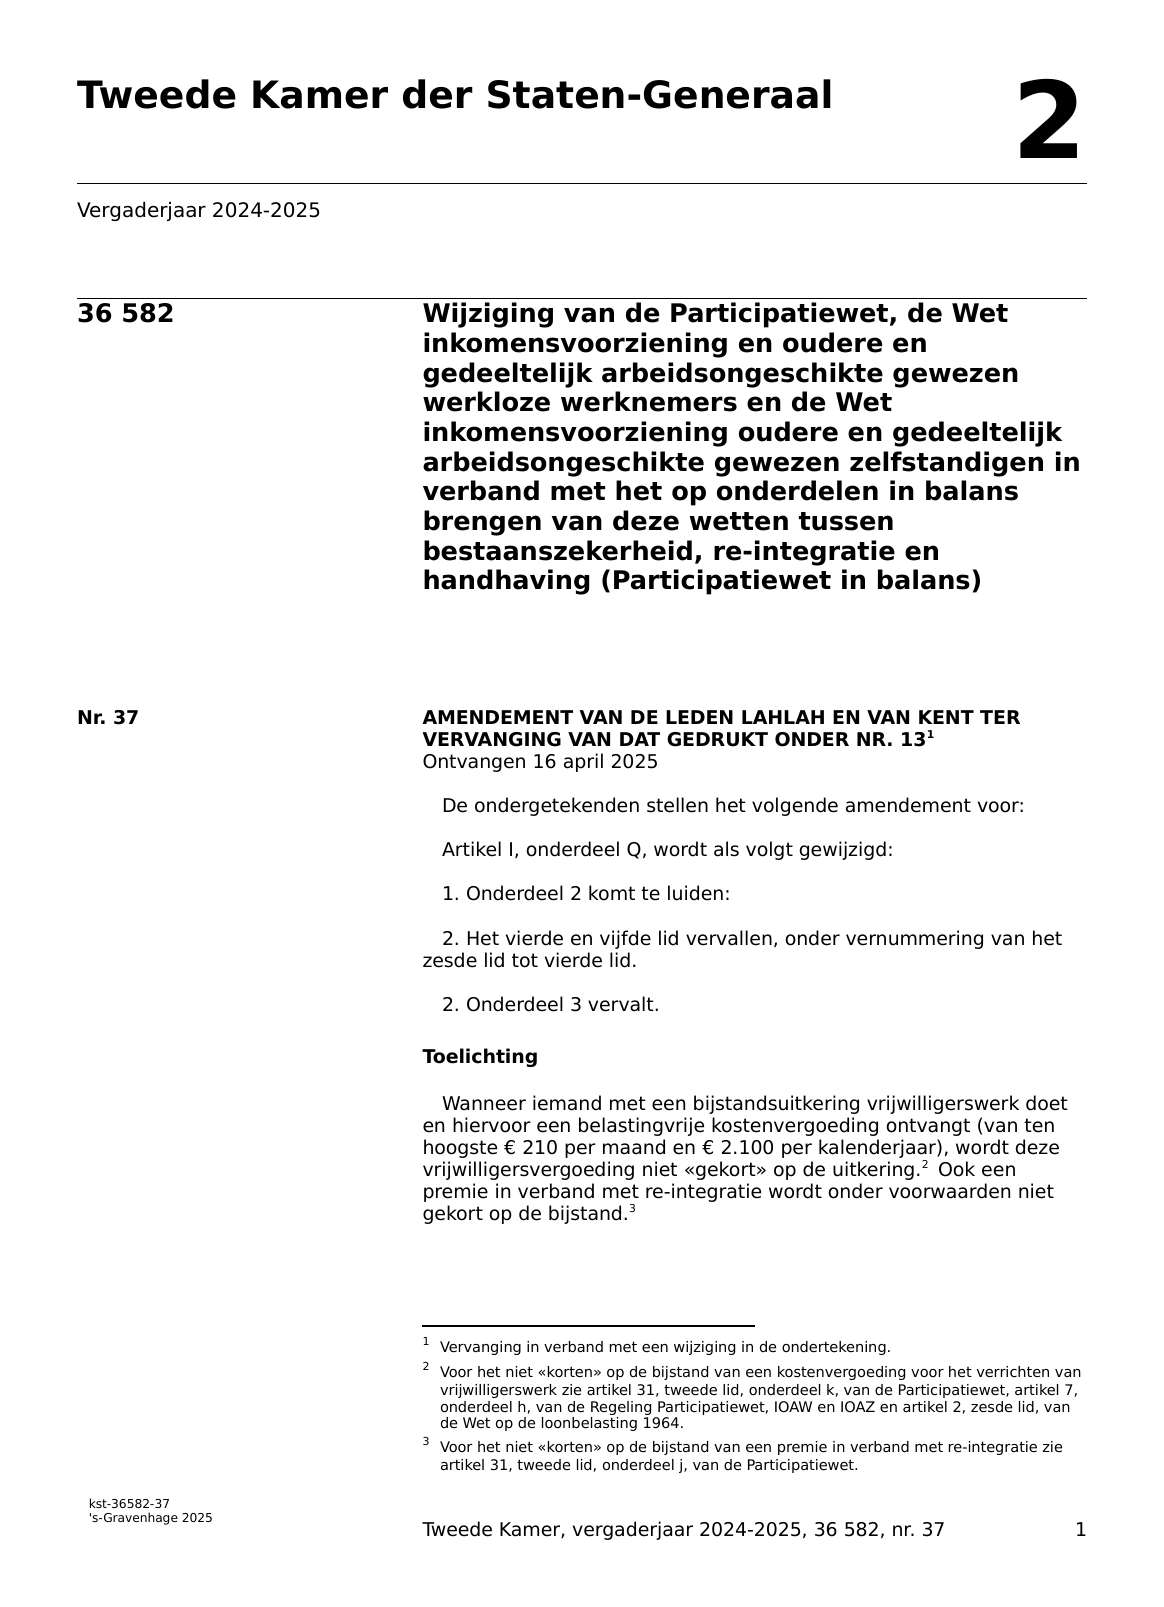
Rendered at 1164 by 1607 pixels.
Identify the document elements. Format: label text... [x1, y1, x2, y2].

text Voor het niet «korten» op de bijstand van een kostenvergoeding voor het verrichten van vrijwilligerswerk zie artikel 31, tweede lid, onderdeel k, van de Participatiewet, artikel 7, onderdeel h, van de Regeling Participatiewet, IOAW en IOAZ en artikel 2, zesde lid, van de Wet op de loonbelasting 1964. [422, 1360, 1087, 1432]
text 's-Gravenhage 2025 [88, 1511, 323, 1525]
table_cell Vergaderjaar 2024-2025 [77, 184, 1087, 298]
table_header Tweede Kamer der Staten-Generaal [77, 59, 886, 183]
text Artikel I, onderdeel Q, wordt als volgt gewijzigd: [422, 839, 1087, 861]
text De ondergetekenden stellen het volgende amendement voor: [422, 795, 1087, 817]
text Wanneer iemand met een bijstandsuitkering vrijwilligerswerk doet en hiervoor een belastingvrije kostenvergoeding ontvangt (van ten hoogste € 210 per maand en € 2.100 per kalenderjaar), wordt deze vrijwilligersvergoeding niet «gekort» op de uitkering. Ook een premie in verband met re-integratie wordt onder voorwaarden niet gekort op de bijstand. [422, 1093, 1087, 1224]
table_header 2 [886, 59, 1087, 183]
text 2. Het vierde en vijfde lid vervallen, onder vernummering van het zesde lid tot vierde lid. [422, 927, 1087, 971]
subtitle Nr. 37 AMENDEMENT VAN DE LEDEN LAHLAH EN VAN KENT TER VERVANGING VAN DAT GEDRUKT ONDER NR. 13 [77, 707, 1087, 751]
text 1. Onderdeel 2 komt te luiden: [422, 883, 1087, 905]
text Ontvangen 16 april 2025 [422, 751, 1087, 773]
subtitle Toelichting [422, 1046, 1087, 1068]
text 2. Onderdeel 3 vervalt. [422, 994, 1087, 1016]
text kst-36582-37 [88, 1497, 323, 1511]
text Voor het niet «korten» op de bijstand van een premie in verband met re-integratie zie artikel 31, tweede lid, onderdeel j, van de Participatiewet. [422, 1435, 1087, 1474]
subtitle 36 582 Wijziging van de Participatiewet, de Wet inkomensvoorziening en oudere en gedeeltelijk arbeidsongeschikte gewezen werkloze werknemers en de Wet inkomensvoorziening oudere en gedeeltelijk arbeidsongeschikte gewezen zelfstandigen in verband met het op onderdelen in balans brengen van deze wetten tussen bestaanszekerheid, re-integratie en handhaving (Participatiewet in balans) [77, 299, 1087, 596]
text Vervanging in verband met een wijziging in de ondertekening. [422, 1335, 1087, 1357]
